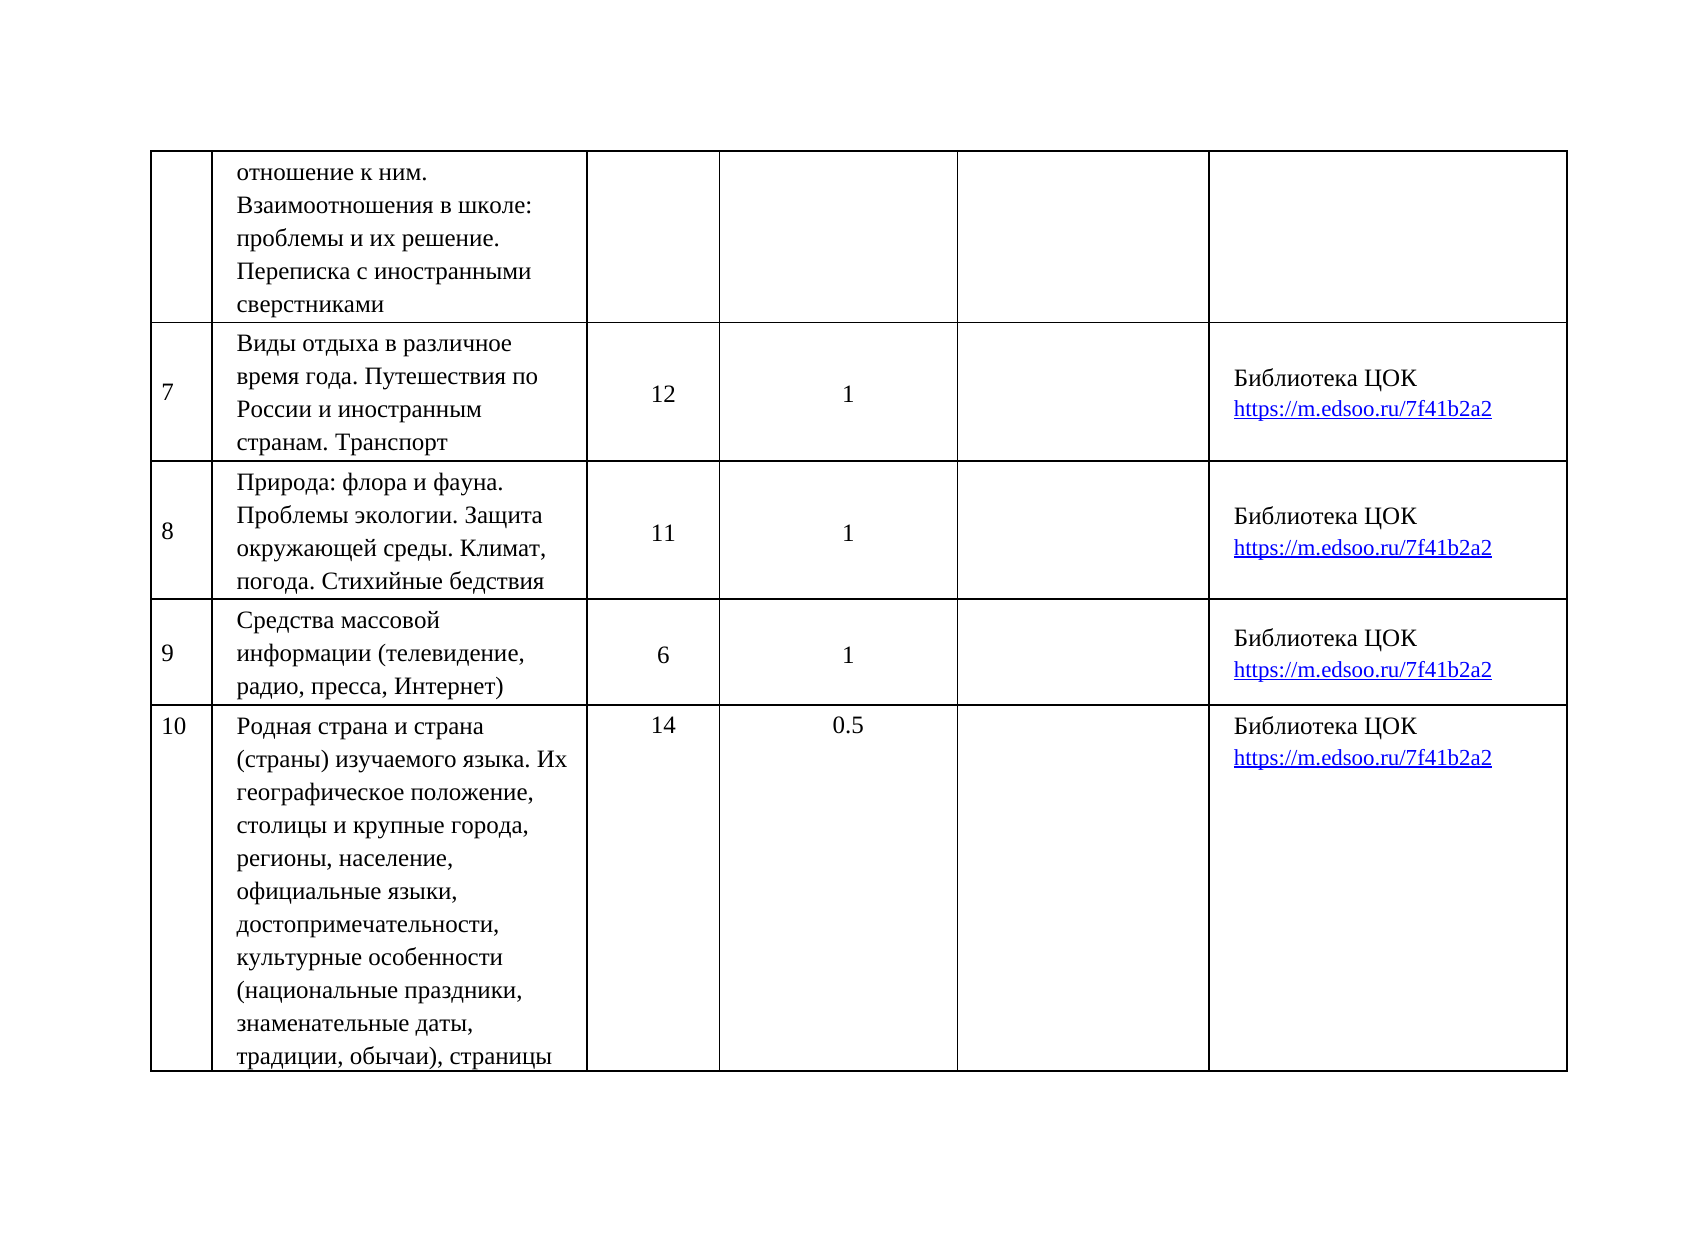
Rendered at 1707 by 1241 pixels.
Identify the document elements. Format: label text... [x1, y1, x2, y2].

table_cell 10 [152, 706, 211, 1070]
table_cell 0.5 [720, 706, 957, 1070]
table_cell Библиотека ЦОК https://m.edsoo.ru/7f41b2a2 [1210, 323, 1566, 460]
table_cell [958, 706, 1208, 1070]
table_cell [1210, 152, 1566, 321]
table_cell 1 [720, 323, 957, 460]
table_cell [152, 152, 211, 321]
table_cell [958, 462, 1208, 598]
table_cell отношение к ним. Взаимоотношения в школе: проблемы и их решение. Переписка с иностранными сверстниками [213, 152, 586, 321]
table_cell Средства массовой информации (телевидение, радио, пресса, Интернет) [213, 600, 586, 704]
table_cell [588, 152, 719, 321]
table_cell 8 [152, 462, 211, 598]
table_cell 14 [588, 706, 719, 1070]
table_cell 1 [720, 462, 957, 598]
table_cell 1 [720, 600, 957, 704]
table_cell 6 [588, 600, 719, 704]
table_cell Природа: флора и фауна. Проблемы экологии. Защита окружающей среды. Климат, погода. Стихийные бедствия [213, 462, 586, 598]
table_cell Библиотека ЦОК https://m.edsoo.ru/7f41b2a2 [1210, 462, 1566, 598]
table_cell [958, 152, 1208, 321]
table_cell Родная страна и страна (страны) изучаемого языка. Их географическое положение, столицы и крупные города, регионы, население, официальные языки, достопримечательности, культурные особенности (национальные праздники, знаменательные даты, традиции, обычаи), страницы [213, 706, 586, 1070]
table_cell 12 [588, 323, 719, 460]
table_cell [958, 600, 1208, 704]
table_cell 11 [588, 462, 719, 598]
table_cell [720, 152, 957, 321]
table_cell [958, 323, 1208, 460]
table_cell 9 [152, 600, 211, 704]
table_cell Библиотека ЦОК https://m.edsoo.ru/7f41b2a2 [1210, 706, 1566, 1070]
table_cell Библиотека ЦОК https://m.edsoo.ru/7f41b2a2 [1210, 600, 1566, 704]
table_cell 7 [152, 323, 211, 460]
table_cell Виды отдыха в различное время года. Путешествия по России и иностранным странам. Транспорт [213, 323, 586, 460]
